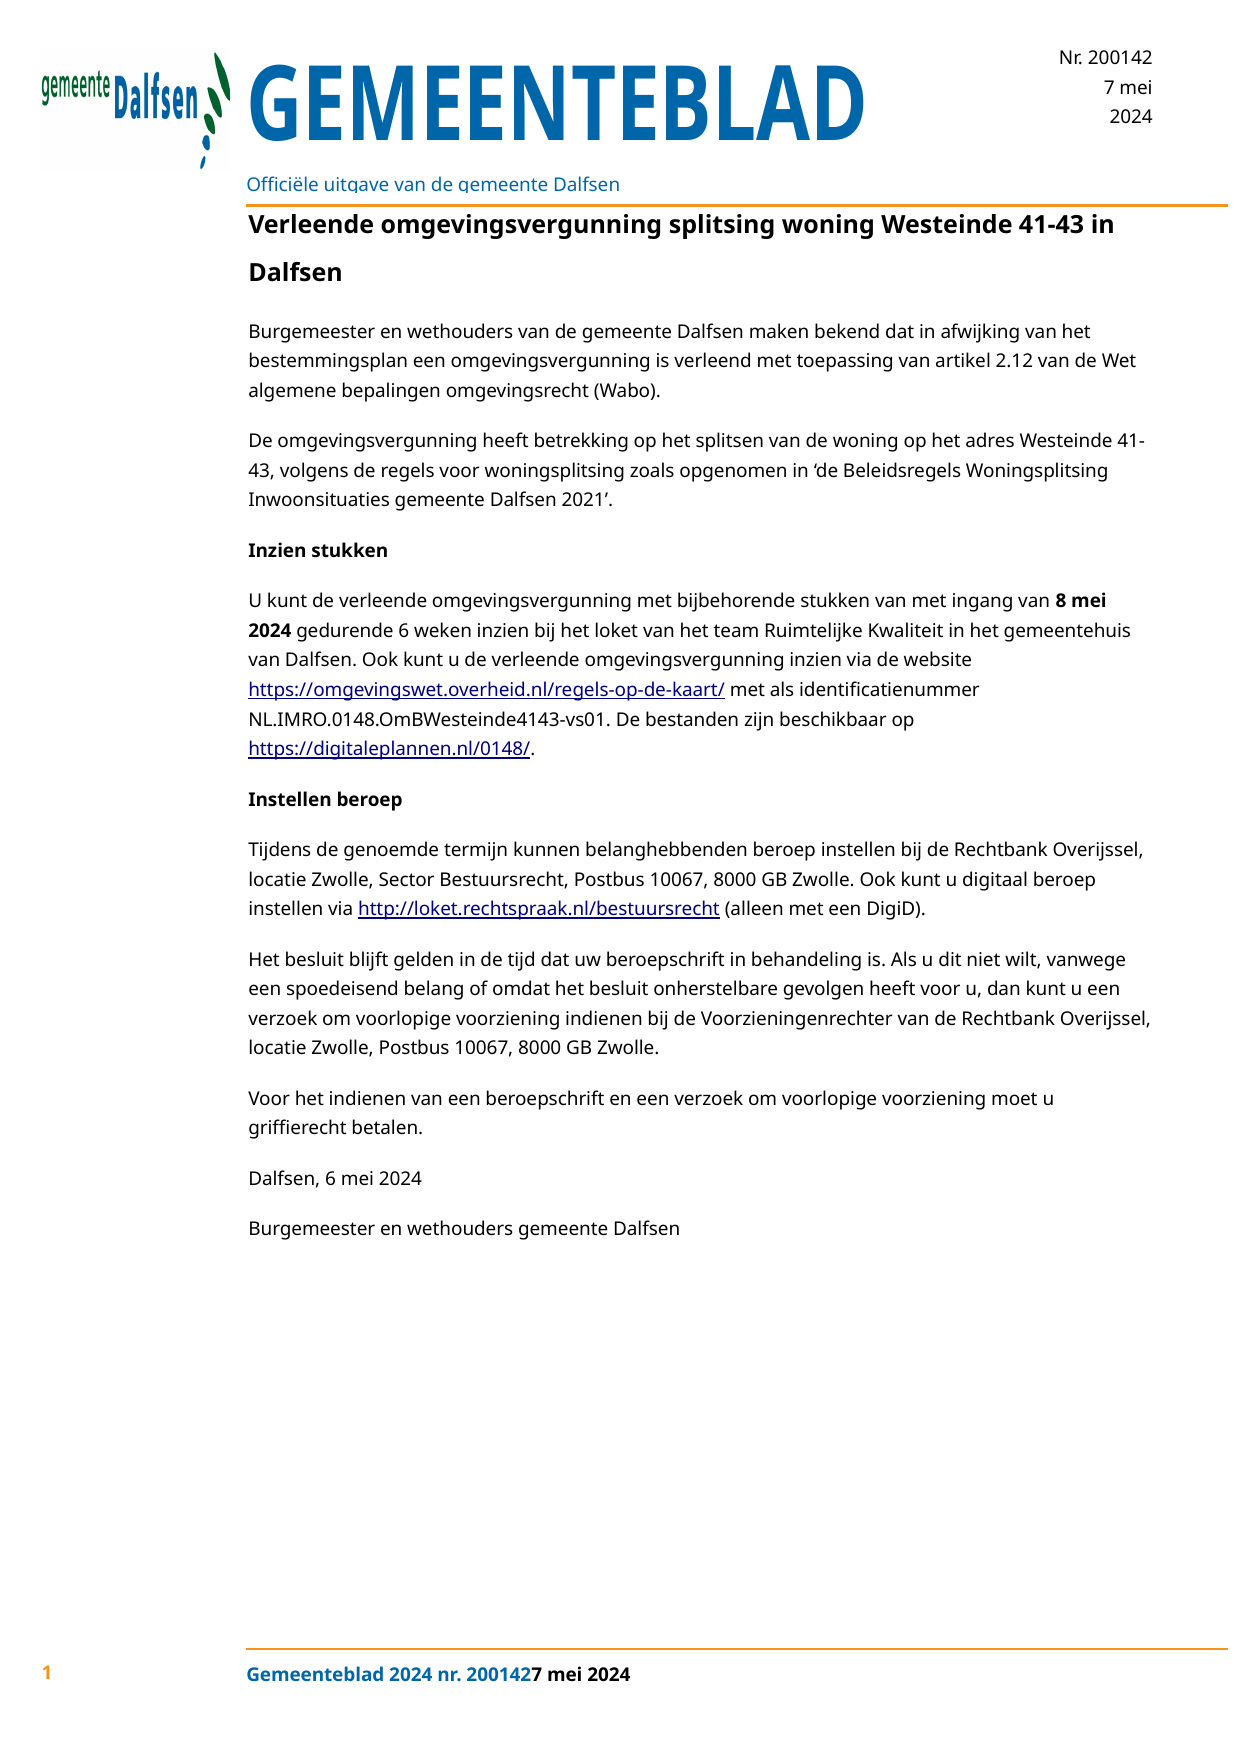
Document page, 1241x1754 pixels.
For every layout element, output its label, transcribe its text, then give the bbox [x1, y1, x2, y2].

text Burgemeester en wethouders gemeente Dalfsen [248, 1215, 1152, 1241]
picture [41, 47, 231, 172]
text Inzien stukken [248, 537, 1152, 563]
text Instellen beroep [248, 786, 1152, 812]
text Voor het indienen van een beroepschrift en een verzoek om voorlopige voorziening moet u griffierecht betalen. [248, 1085, 1152, 1140]
text De omgevingsvergunning heeft betrekking op het splitsen van de woning op het adres Westeinde 41-43, volgens de regels voor woningsplitsing zoals opgenomen in ‘de Beleidsregels Woningsplitsing Inwoonsituaties gemeente Dalfsen 2021’. [248, 427, 1152, 512]
text U kunt de verleende omgevingsvergunning met bijbehorende stukken van met ingang van 8 mei 2024 gedurende 6 weken inzien bij het loket van het team Ruimtelijke Kwaliteit in het gemeentehuis van Dalfsen. Ook kunt u de verleende omgevingsvergunning inzien via de website https://omgevingswet.overheid.nl/regels-op-de-kaart/ met als identificatienummer NL.IMRO.0148.OmBWesteinde4143-vs01. De bestanden zijn beschikbaar op https://digitaleplannen.nl/0148/. [248, 587, 1152, 761]
text Het besluit blijft gelden in de tijd dat uw beroepschrift in behandeling is. Als u dit niet wilt, vanwege een spoedeisend belang of omdat het besluit onherstelbare gevolgen heeft voor u, dan kunt u een verzoek om voorlopige voorziening indienen bij de Voorzieningenrechter van de Rechtbank Overijssel, locatie Zwolle, Postbus 10067, 8000 GB Zwolle. [248, 946, 1152, 1060]
text Tijdens de genoemde termijn kunnen belanghebbenden beroep instellen bij de Rechtbank Overijssel, locatie Zwolle, Sector Bestuursrecht, Postbus 10067, 8000 GB Zwolle. Ook kunt u digitaal beroep instellen via http://loket.rechtspraak.nl/bestuursrecht (alleen met een DigiD). [248, 836, 1152, 921]
text Verleende omgevingsvergunning splitsing woning Westeinde 41-43 in Dalfsen [248, 207, 1152, 288]
text Burgemeester en wethouders van de gemeente Dalfsen maken bekend dat in afwijking van het bestemmingsplan een omgevingsvergunning is verleend met toepassing van artikel 2.12 van de Wet algemene bepalingen omgevingsrecht (Wabo). [248, 318, 1152, 403]
text Dalfsen, 6 mei 2024 [248, 1165, 1152, 1191]
